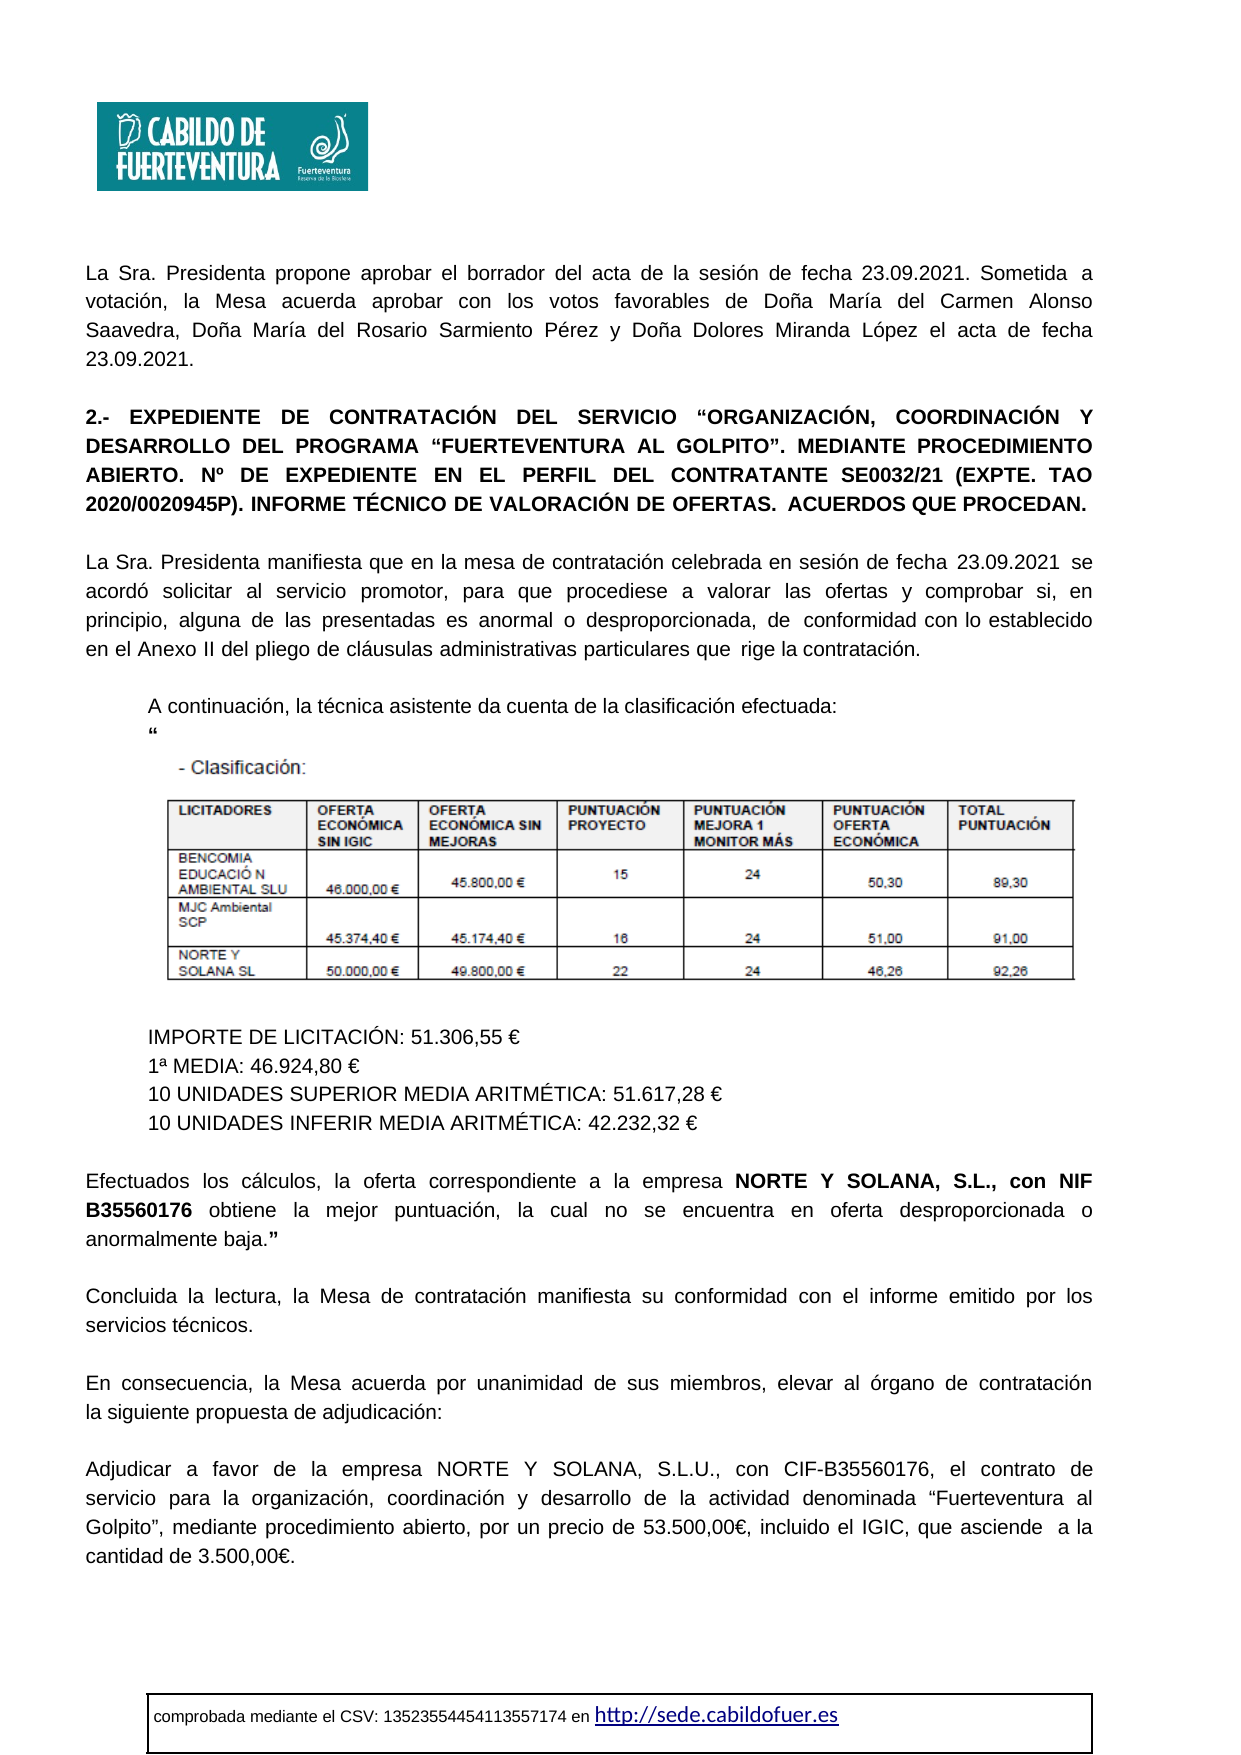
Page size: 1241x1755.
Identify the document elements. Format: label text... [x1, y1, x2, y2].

text A continuación, la técnica asistente da cuenta de la clasificación efectuada: [148, 694, 1107, 718]
text 10 UNIDADES INFERIR MEDIA ARITMÉTICA: 42.232,32 € [148, 1111, 1107, 1135]
text En consecuencia, la Mesa acuerda por unanimidad de sus miembros, elevar al órgano de contratación la siguiente propuesta de adjudicación: [85, 1371, 1093, 1423]
subtitle “ [148, 723, 1107, 747]
text La Sra. Presidenta manifiesta que en la mesa de contratación celebrada en sesión de fecha 23.09.2021 se acordó solicitar al servicio promotor, para que procediese a valorar las ofertas y comprobar si, en principio, alguna de las presentadas es anormal o desproporcionada, de conformidad con lo establecido en el Anexo II del pliego de cláusulas administrativas particulares que rige la contratación. [85, 549, 1093, 661]
subtitle 2.- EXPEDIENTE DE CONTRATACIÓN DEL SERVICIO “ORGANIZACIÓN, COORDINACIÓN Y DESARROLLO DEL PROGRAMA “FUERTEVENTURA AL GOLPITO”. MEDIANTE PROCEDIMIENTO ABIERTO. Nº DE EXPEDIENTE EN EL PERFIL DEL CONTRATANTE SE0032/21 (EXPTE. TAO 2020/0020945P). INFORME TÉCNICO DE VALORACIÓN DE OFERTAS. ACUERDOS QUE PROCEDAN. [85, 405, 1093, 516]
text Concluida la lectura, la Mesa de contratación manifiesta su conformidad con el informe emitido por los servicios técnicos. [85, 1284, 1093, 1337]
text 10 UNIDADES SUPERIOR MEDIA ARITMÉTICA: 51.617,28 € [148, 1082, 1107, 1106]
text Efectuados los cálculos, la oferta correspondiente a la empresa NORTE Y SOLANA, S.L., con NIF B35560176 obtiene la mejor puntuación, la cual no se encuentra en oferta desproporcionada o anormalmente baja.” [85, 1168, 1093, 1250]
text IMPORTE DE LICITACIÓN: 51.306,55 € 1ª MEDIA: 46.924,80 € [148, 1024, 522, 1077]
text La Sra. Presidenta propone aprobar el borrador del acta de la sesión de fecha 23.09.2021. Sometida a votación, la Mesa acuerda aprobar con los votos favorables de Doña María del Carmen Alonso Saavedra, Doña María del Rosario Sarmiento Pérez y Doña Dolores Miranda López el acta de fecha 23.09.2021. [85, 260, 1093, 371]
text Adjudicar a favor de la empresa NORTE Y SOLANA, S.L.U., con CIF-B35560176, el contrato de servicio para la organización, coordinación y desarrollo de la actividad denominada “Fuerteventura al Golpito”, mediante procedimiento abierto, por un precio de 53.500,00€, incluido el IGIC, que asciende a la cantidad de 3.500,00€. [85, 1457, 1093, 1568]
